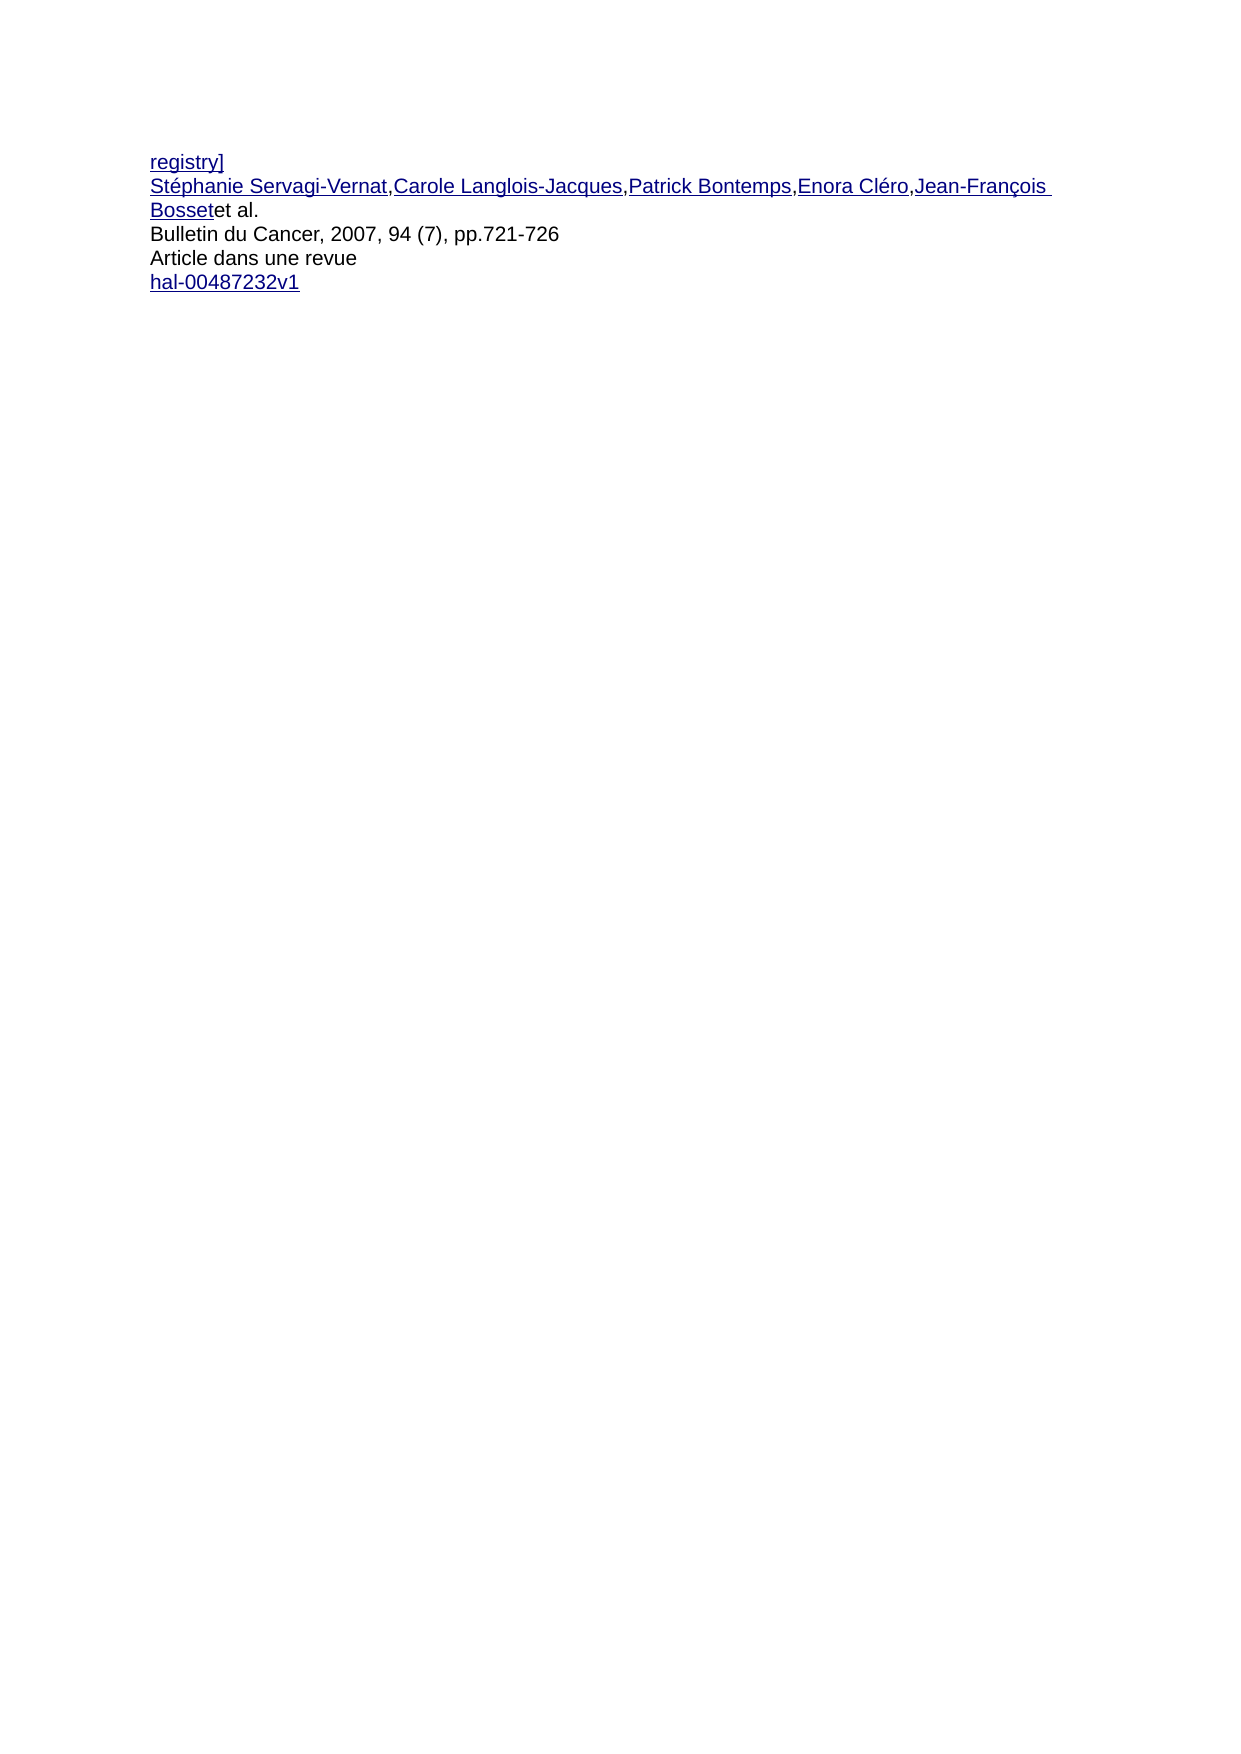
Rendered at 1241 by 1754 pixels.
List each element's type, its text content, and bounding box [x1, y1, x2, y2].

table_cell [Risk of second cancer after germinal cell testicular cancer: study from the data of Doubs cancer registry] Stéphanie Servagi-Vernat,Carole Langlois-Jacques,Patrick Bontemps,Enora Cléro,Jean-François Bossetet al. Bulletin du Cancer, 2007, 94 (7), pp.721-726 Article dans une revue hal-00487232v1 [150, 150, 1090, 294]
